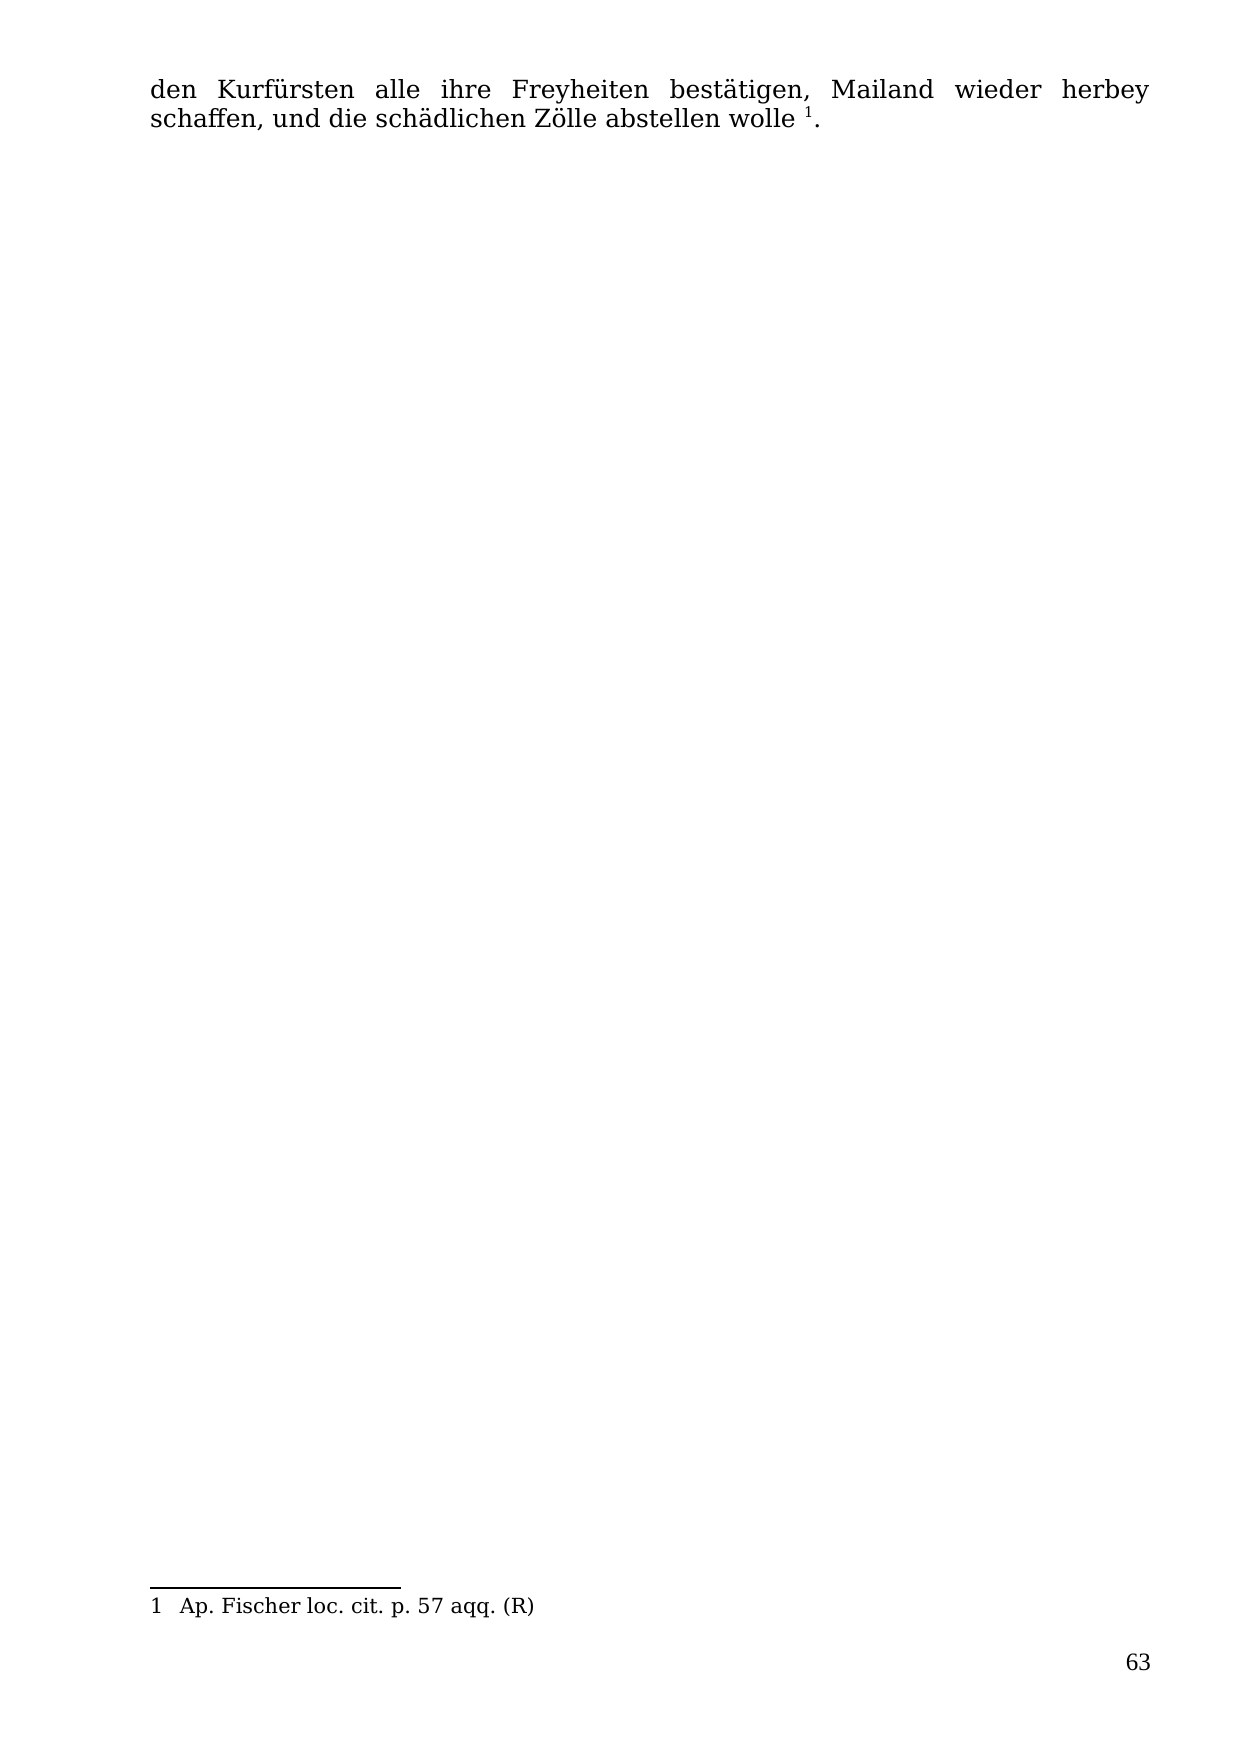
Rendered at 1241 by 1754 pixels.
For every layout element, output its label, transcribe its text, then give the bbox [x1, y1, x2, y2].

text Ap. Fischer loc. cit. p. 57 aqq. (R) [150, 1594, 1151, 1618]
text den Kurfürsten alle ihre Freyheiten bestätigen, Mailand wieder herbey schaffen, und die schädlichen Zölle abstellen wolle . [150, 75, 1151, 133]
